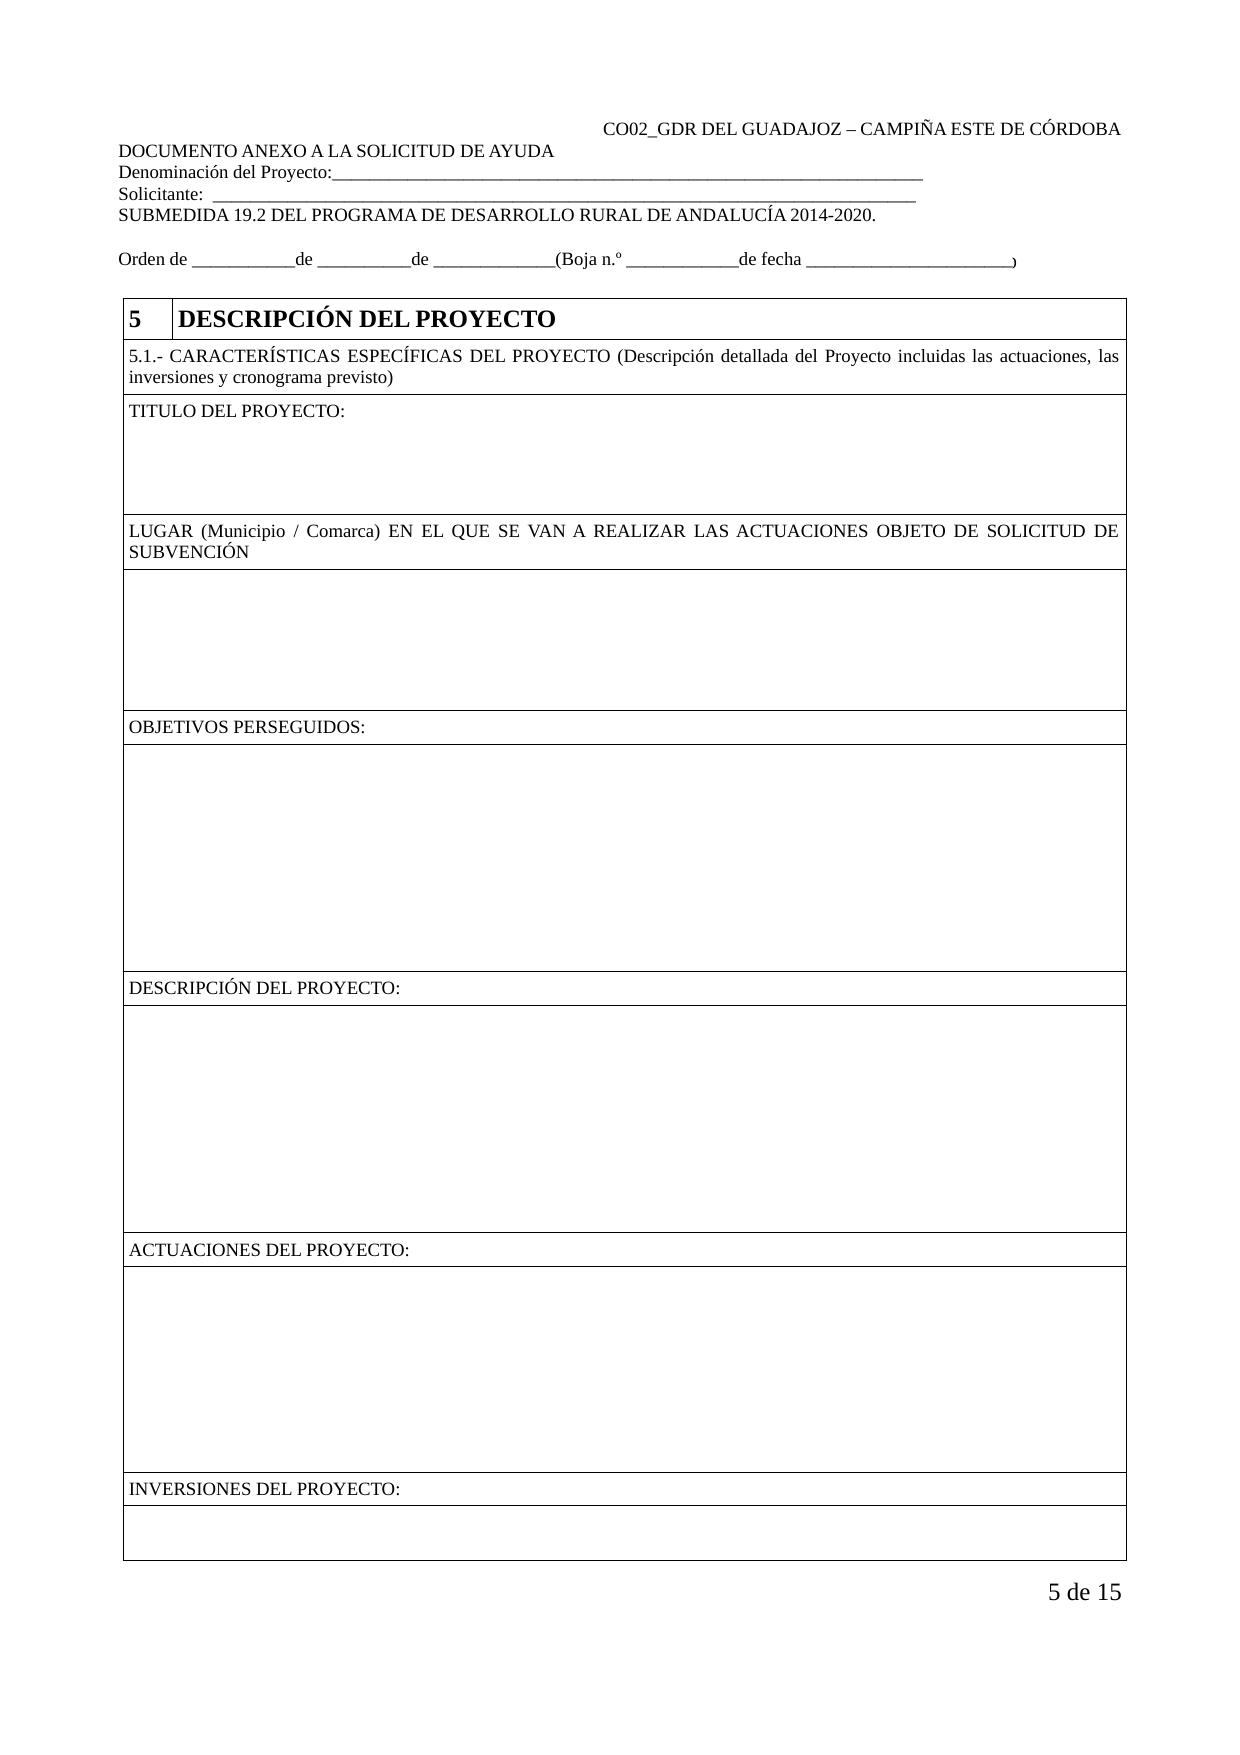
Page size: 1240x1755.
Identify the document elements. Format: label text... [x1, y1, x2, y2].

table_cell [124, 1506, 1126, 1560]
table_cell TITULO DEL PROYECTO: [124, 395, 1126, 513]
table_cell [124, 570, 1126, 710]
table_cell [124, 1006, 1126, 1232]
table_cell LUGAR (Municipio / Comarca) EN EL QUE SE VAN A REALIZAR LAS ACTUACIONES OBJETO DE SOLICITUD DE SUBVENCIÓN [124, 515, 1126, 568]
table_header DESCRIPCIÓN DEL PROYECTO [173, 299, 1126, 338]
table_header 5 [124, 299, 172, 338]
table_cell [124, 1267, 1126, 1472]
table_cell ACTUACIONES DEL PROYECTO: [124, 1233, 1126, 1266]
table_cell INVERSIONES DEL PROYECTO: [124, 1473, 1126, 1505]
table_cell DESCRIPCIÓN DEL PROYECTO: [124, 972, 1126, 1004]
table_cell OBJETIVOS PERSEGUIDOS: [124, 711, 1126, 743]
table_cell [124, 745, 1126, 971]
table_cell 5.1.- CARACTERÍSTICAS ESPECÍFICAS DEL PROYECTO (Descripción detallada del Proyecto incluidas las actuaciones, las inversiones y cronograma previsto) [124, 340, 1126, 394]
